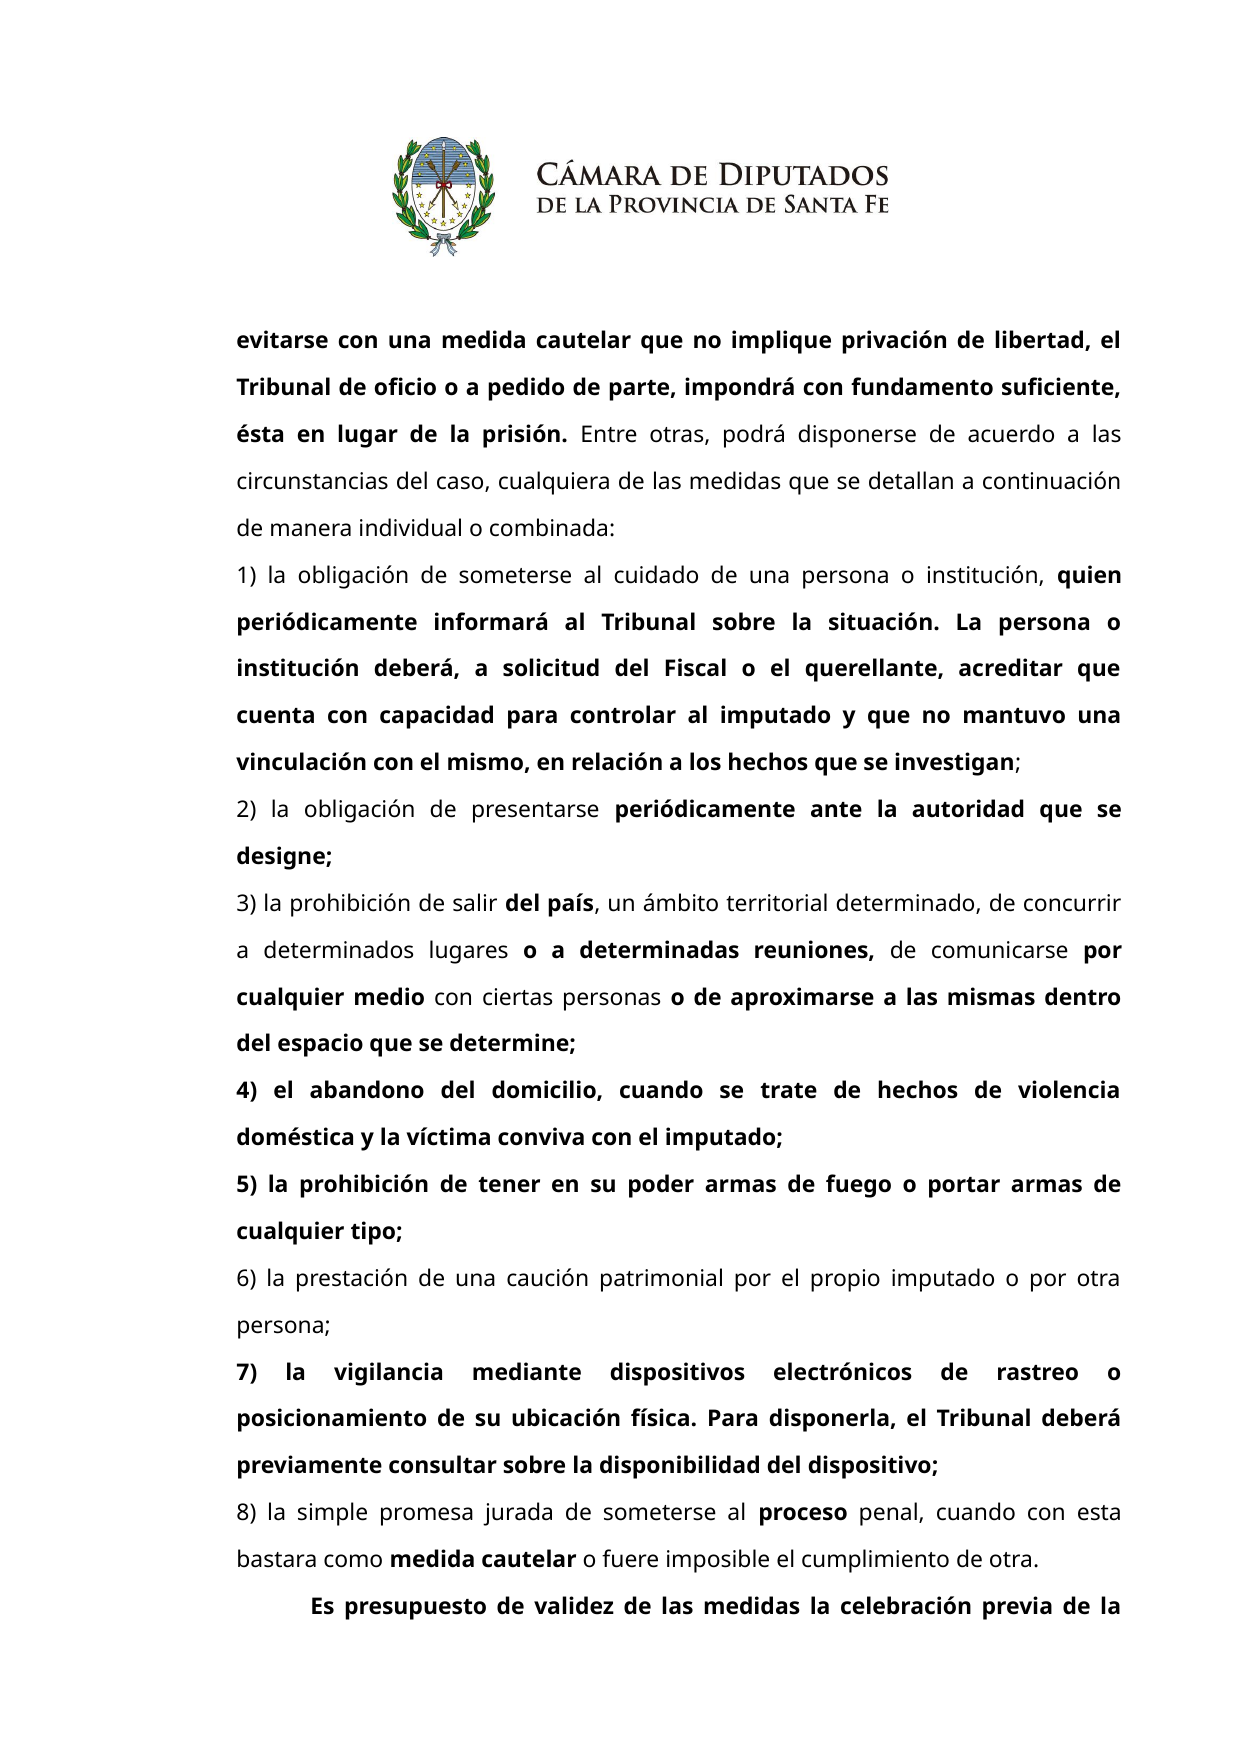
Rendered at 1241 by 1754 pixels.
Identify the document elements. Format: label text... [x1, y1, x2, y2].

text 7) la vigilancia mediante dispositivos electrónicos de rastreo o posicionamiento de su ubicación física. Para disponerla, el Tribunal deberá previamente consultar sobre la disponibilidad del dispositivo; [236, 1356, 1122, 1481]
picture [392, 137, 889, 261]
text 2) la obligación de presentarse periódicamente ante la autoridad que se designe; [236, 793, 1122, 871]
text 1) la obligación de someterse al cuidado de una persona o institución, quien periódicamente informará al Tribunal sobre la situación. La persona o institución deberá, a solicitud del Fiscal o el querellante, acreditar que cuenta con capacidad para controlar al imputado y que no mantuvo una vinculación con el mismo, en relación a los hechos que se investigan; [236, 559, 1122, 777]
text 6) la prestación de una caución patrimonial por el propio imputado o por otra persona; [236, 1262, 1122, 1340]
text 8) la simple promesa jurada de someterse al proceso penal, cuando con esta bastara como medida cautelar o fuere imposible el cumplimiento de otra. [236, 1496, 1122, 1574]
text 4) el abandono del domicilio, cuando se trate de hechos de violencia doméstica y la víctima conviva con el imputado; [236, 1074, 1122, 1152]
text Es presupuesto de validez de las medidas la celebración previa de la [236, 1590, 1122, 1621]
text evitarse con una medida cautelar que no implique privación de libertad, el Tribunal de oficio o a pedido de parte, impondrá con fundamento suficiente, ésta en lugar de la prisión. Entre otras, podrá disponerse de acuerdo a las circunstancias del caso, cualquiera de las medidas que se detallan a continuación de manera individual o combinada: [236, 324, 1122, 543]
text 3) la prohibición de salir del país, un ámbito territorial determinado, de concurrir a determinados lugares o a determinadas reuniones, de comunicarse por cualquier medio con ciertas personas o de aproximarse a las mismas dentro del espacio que se determine; [236, 887, 1122, 1059]
text 5) la prohibición de tener en su poder armas de fuego o portar armas de cualquier tipo; [236, 1168, 1122, 1246]
